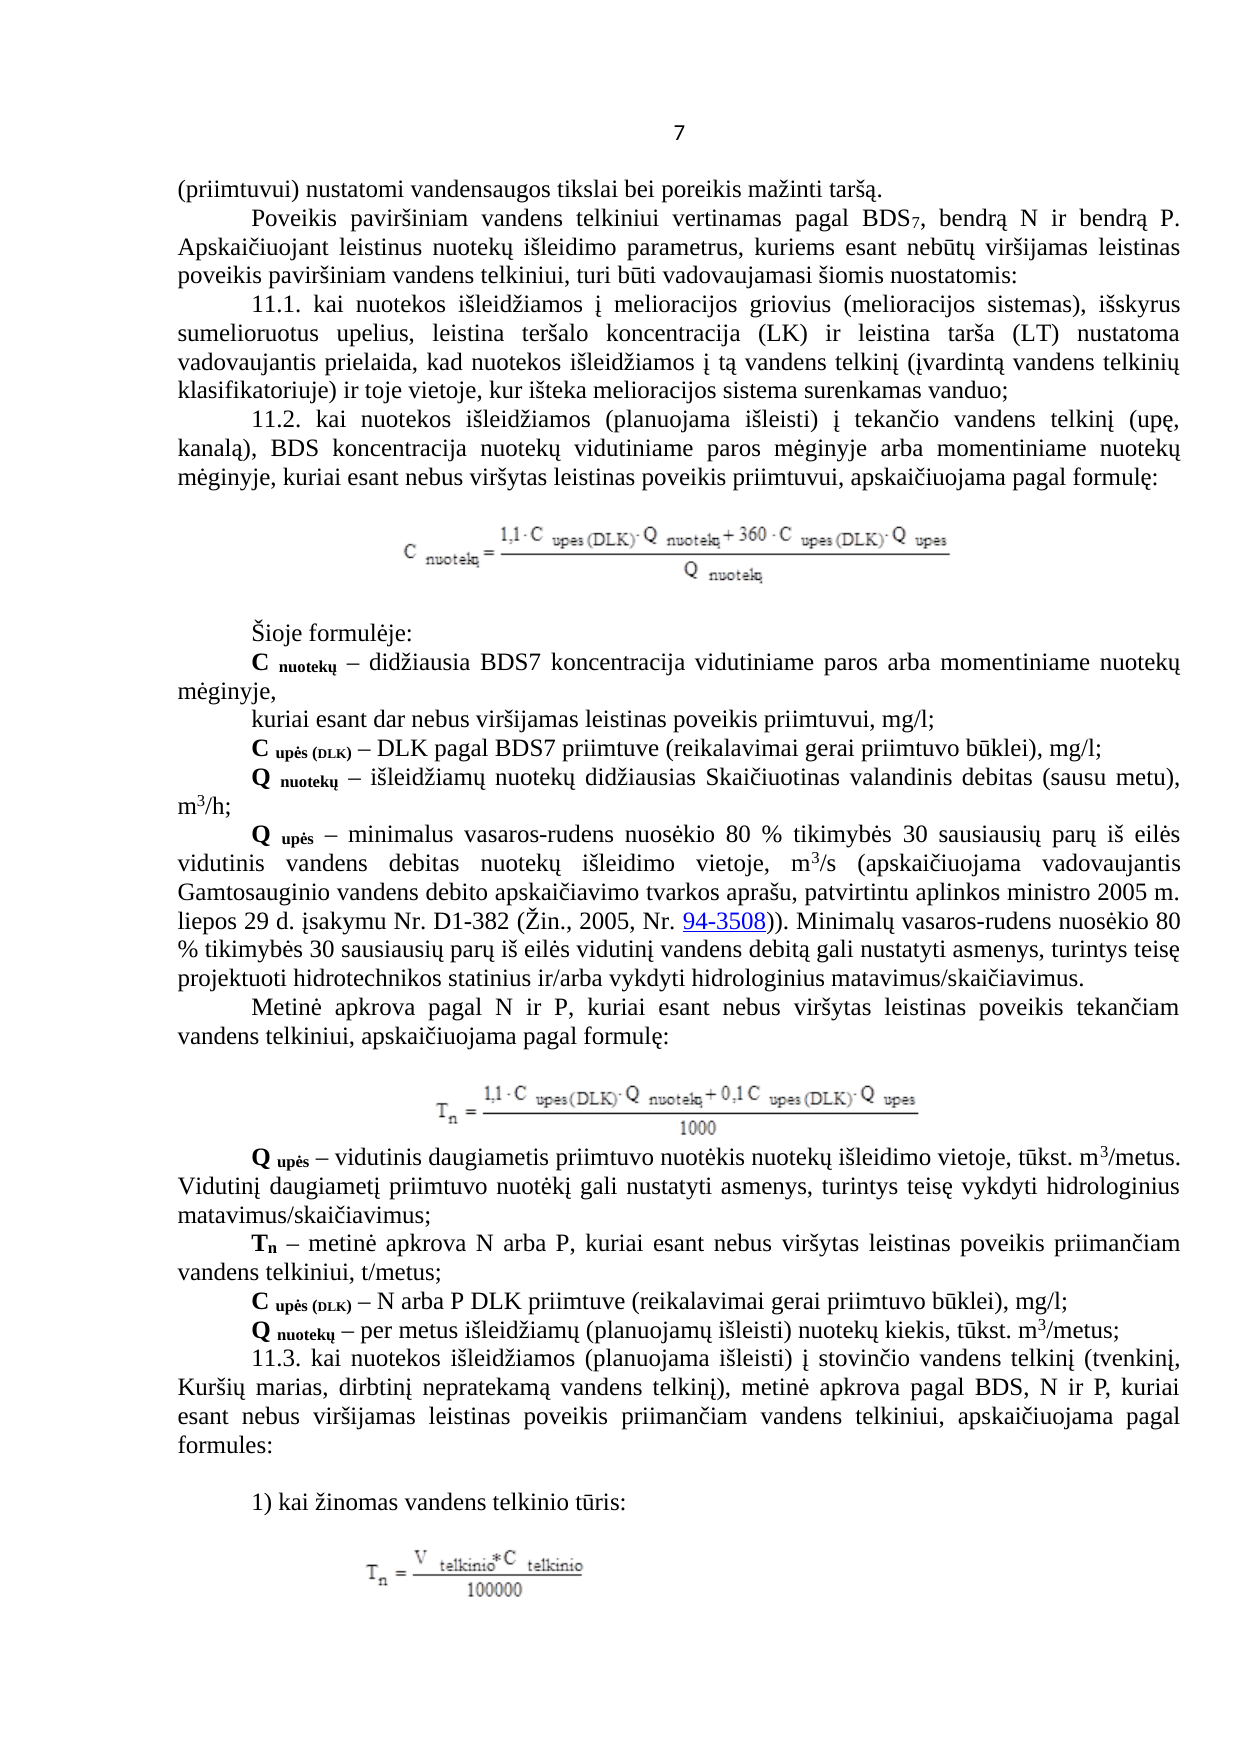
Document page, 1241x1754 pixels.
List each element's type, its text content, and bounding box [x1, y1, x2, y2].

text Tn – metinė apkrova N arba P, kuriai esant nebus viršytas leistinas poveikis priimančiam vandens telkiniui, t/metus; [177, 1228, 1181, 1286]
text C nuotekų – didžiausia BDS7 koncentracija vidutiniame paros arba momentiniame nuotekų mėginyje, [177, 647, 1181, 704]
text C upės (dlk) – DLK pagal BDS7 priimtuve (reikalavimai gerai priimtuvo būklei), mg/l; [177, 733, 1181, 762]
text 1) kai žinomas vandens telkinio tūris: [177, 1487, 1181, 1516]
text Poveikis paviršiniam vandens telkiniui vertinamas pagal BDS7, bendrą N ir bendrą P. Apskaičiuojant leistinus nuotekų išleidimo parametrus, kuriems esant nebūtų viršijamas leistinas poveikis paviršiniam vandens telkiniui, turi būti vadovaujamasi šiomis nuostatomis: [177, 203, 1181, 289]
text Q nuotekų – per metus išleidžiamų (planuojamų išleisti) nuotekų kiekis, tūkst. m3/metus; [177, 1315, 1181, 1343]
text 11.3. kai nuotekos išleidžiamos (planuojama išleisti) į stovinčio vandens telkinį (tvenkinį, Kuršių marias, dirbtinį nepratekamą vandens telkinį), metinė apkrova pagal BDS, N ir P, kuriai esant nebus viršijamas leistinas poveikis priimančiam vandens telkiniui, apskaičiuojama pagal formules: [177, 1343, 1181, 1458]
text Metinė apkrova pagal N ir P, kuriai esant nebus viršytas leistinas poveikis tekančiam vandens telkiniui, apskaičiuojama pagal formulę: [177, 992, 1181, 1049]
text 11.2. kai nuotekos išleidžiamos (planuojama išleisti) į tekančio vandens telkinį (upę, kanalą), BDS koncentracija nuotekų vidutiniame paros mėginyje arba momentiniame nuotekų mėginyje, kuriai esant nebus viršytas leistinas poveikis priimtuvui, apskaičiuojama pagal formulę: [177, 404, 1181, 490]
text Q upės – vidutinis daugiametis priimtuvo nuotėkis nuotekų išleidimo vietoje, tūkst. m3/metus. Vidutinį daugiametį priimtuvo nuotėkį gali nustatyti asmenys, turintys teisę vykdyti hidrologinius matavimus/skaičiavimus; [177, 1142, 1181, 1228]
text C upės (dlk) – N arba P DLK priimtuve (reikalavimai gerai priimtuvo būklei), mg/l; [177, 1286, 1181, 1315]
text Q nuotekų – išleidžiamų nuotekų didžiausias Skaičiuotinas valandinis debitas (sausu metu), m3/h; [177, 762, 1181, 819]
text 11.1. kai nuotekos išleidžiamos į melioracijos griovius (melioracijos sistemas), išskyrus sumelioruotus upelius, leistina teršalo koncentracija (LK) ir leistina tarša (LT) nustatoma vadovaujantis prielaida, kad nuotekos išleidžiamos į tą vandens telkinį (įvardintą vandens telkinių klasifikatoriuje) ir toje vietoje, kur išteka melioracijos sistema surenkamas vanduo; [177, 289, 1181, 404]
text Q upės – minimalus vasaros-rudens nuosėkio 80 % tikimybės 30 sausiausių parų iš eilės vidutinis vandens debitas nuotekų išleidimo vietoje, m3/s (apskaičiuojama vadovaujantis Gamtosauginio vandens debito apskaičiavimo tvarkos aprašu, patvirtintu aplinkos ministro 2005 m. liepos 29 d. įsakymu Nr. D1-382 (Žin., 2005, Nr. 94-3508)). Minimalų vasaros-rudens nuosėkio 80 % tikimybės 30 sausiausių parų iš eilės vidutinį vandens debitą gali nustatyti asmenys, turintys teisę projektuoti hidrotechnikos statinius ir/arba vykdyti hidrologinius matavimus/skaičiavimus. [177, 819, 1181, 992]
text kuriai esant dar nebus viršijamas leistinas poveikis priimtuvui, mg/l; [177, 704, 1181, 733]
text Šioje formulėje: [177, 618, 1181, 647]
text (priimtuvui) nustatomi vandensaugos tikslai bei poreikis mažinti taršą. [177, 174, 1181, 203]
